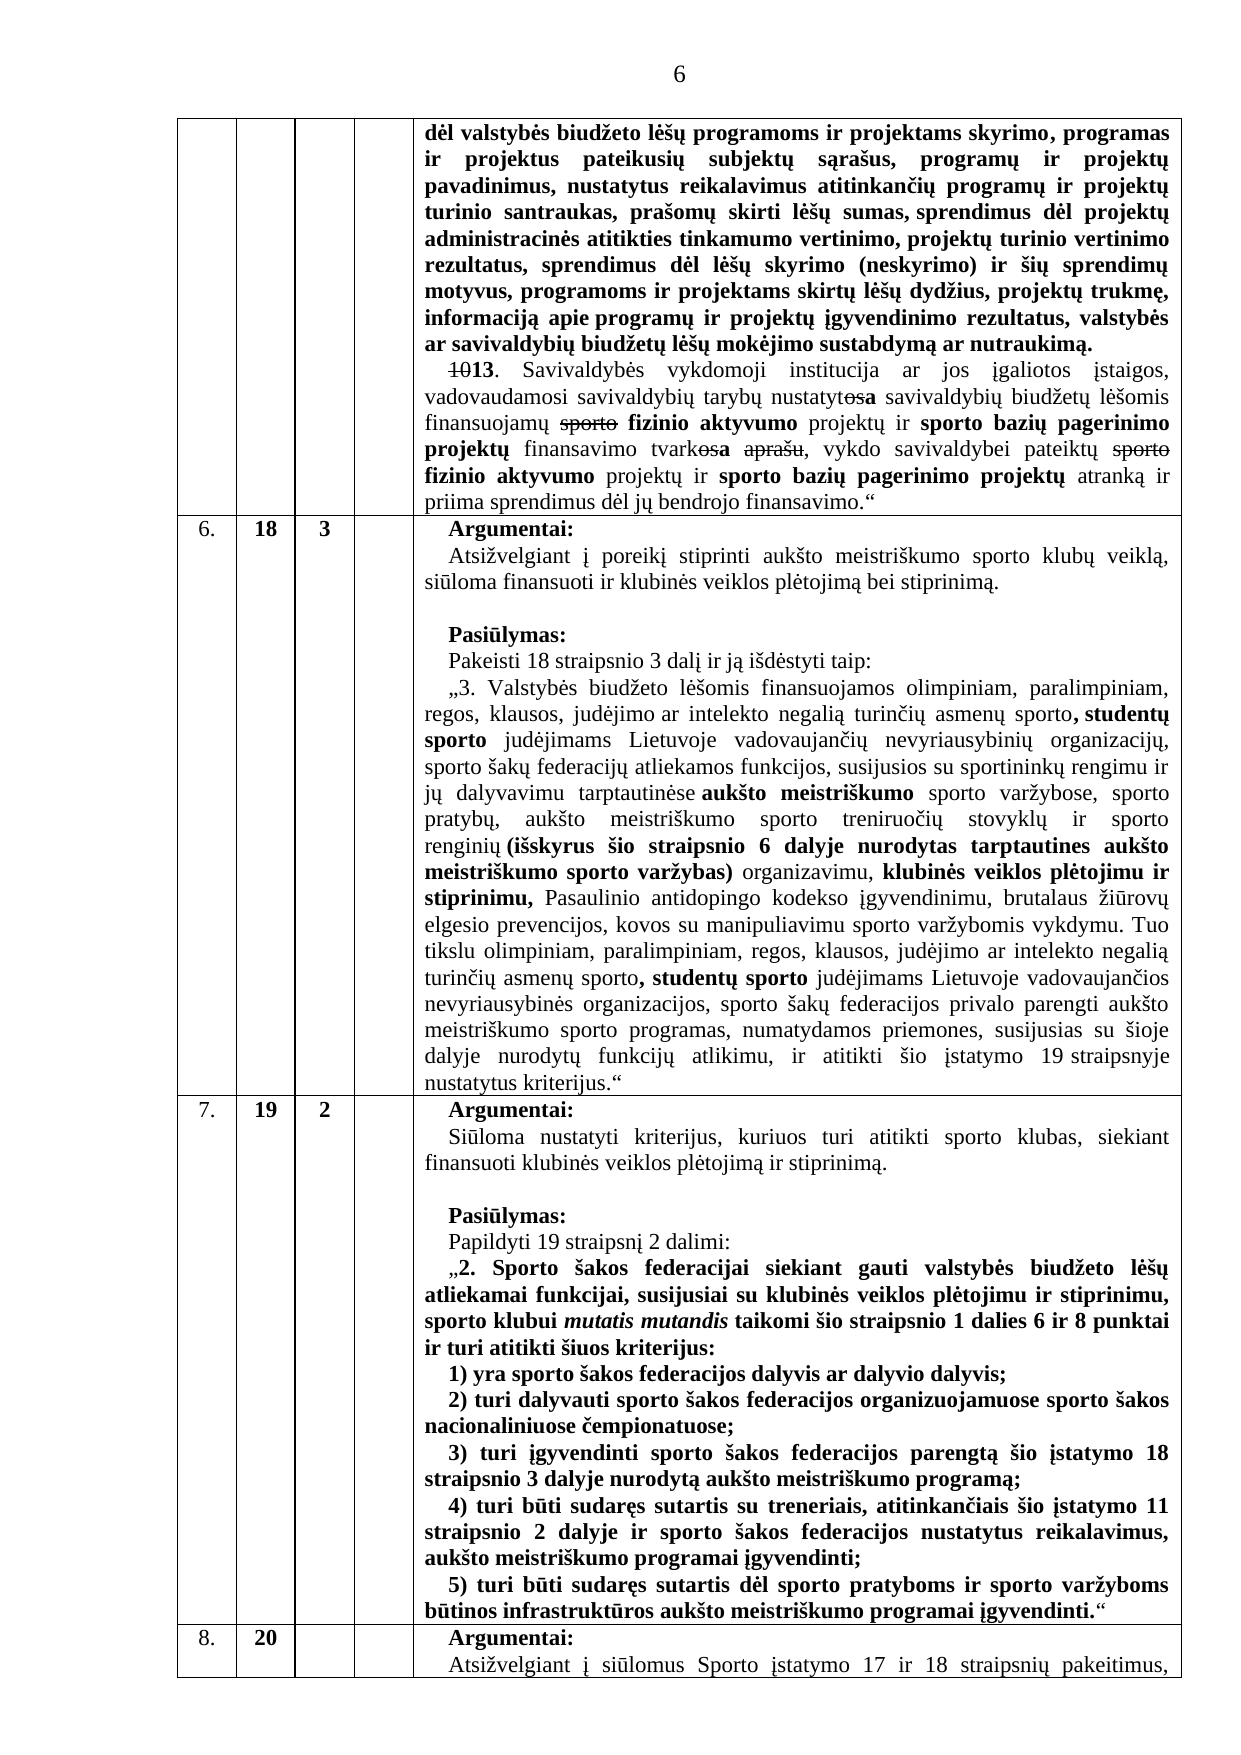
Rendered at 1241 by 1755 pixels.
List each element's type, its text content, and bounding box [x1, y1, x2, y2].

table_cell [237, 119, 294, 514]
table_cell 3 [296, 516, 354, 1095]
table_cell Argumentai: Siūloma nustatyti kriterijus, kuriuos turi atitikti sporto klubas, siekiant finansuoti klubinės veiklos plėtojimą ir stiprinimą. Pasiūlymas: Papildyti 19 straipsnį 2 dalimi: „2. Sporto šakos federacijai siekiant gauti valstybės biudžeto lėšų atliekamai funkcijai, susijusiai su klubinės veiklos plėtojimu ir stiprinimu, sporto klubui mutatis mutandis taikomi šio straipsnio 1 dalies 6 ir 8 punktai ir turi atitikti šiuos kriterijus: 1) yra sporto šakos federacijos dalyvis ar dalyvio dalyvis; 2) turi dalyvauti sporto šakos federacijos organizuojamuose sporto šakos nacionaliniuose čempionatuose; 3) turi įgyvendinti sporto šakos federacijos parengtą šio įstatymo 18 straipsnio 3 dalyje nurodytą aukšto meistriškumo programą; 4) turi būti sudaręs sutartis su treneriais, atitinkančiais šio įstatymo 11 straipsnio 2 dalyje ir sporto šakos federacijos nustatytus reikalavimus, aukšto meistriškumo programai įgyvendinti; 5) turi būti sudaręs sutartis dėl sporto pratyboms ir sporto varžyboms būtinos infrastruktūros aukšto meistriškumo programai įgyvendinti.“ [414, 1096, 1181, 1623]
table_cell [355, 119, 413, 514]
table_cell 7. [178, 1096, 236, 1623]
table_cell 8. [178, 1625, 236, 1677]
table_cell [296, 1625, 354, 1677]
table_cell [296, 119, 354, 514]
table_cell [355, 1625, 413, 1677]
table_cell 19 [237, 1096, 294, 1623]
table_cell dėl valstybės biudžeto lėšų programoms ir projektams skyrimo, programas ir projektus pateikusių subjektų sąrašus, programų ir projektų pavadinimus, nustatytus reikalavimus atitinkančių programų ir projektų turinio santraukas, prašomų skirti lėšų sumas, sprendimus dėl projektų administracinės atitikties tinkamumo vertinimo, projektų turinio vertinimo rezultatus, sprendimus dėl lėšų skyrimo (neskyrimo) ir šių sprendimų motyvus, programoms ir projektams skirtų lėšų dydžius, projektų trukmę, informaciją apie programų ir projektų įgyvendinimo rezultatus, valstybės ar savivaldybių biudžetų lėšų mokėjimo sustabdymą ar nutraukimą. 1013. Savivaldybės vykdomoji institucija ar jos įgaliotos įstaigos, vadovaudamosi savivaldybių tarybų nustatytosa savivaldybių biudžetų lėšomis finansuojamų sporto fizinio aktyvumo projektų ir sporto bazių pagerinimo projektų finansavimo tvarkosa aprašu, vykdo savivaldybei pateiktų sporto fizinio aktyvumo projektų ir sporto bazių pagerinimo projektų atranką ir priima sprendimus dėl jų bendrojo finansavimo.“ [414, 119, 1181, 514]
table_cell Argumentai: Atsižvelgiant į poreikį stiprinti aukšto meistriškumo sporto klubų veiklą, siūloma finansuoti ir klubinės veiklos plėtojimą bei stiprinimą. Pasiūlymas: Pakeisti 18 straipsnio 3 dalį ir ją išdėstyti taip: „3. Valstybės biudžeto lėšomis finansuojamos olimpiniam, paralimpiniam, regos, klausos, judėjimo ar intelekto negalią turinčių asmenų sporto, studentų sporto judėjimams Lietuvoje vadovaujančių nevyriausybinių organizacijų, sporto šakų federacijų atliekamos funkcijos, susijusios su sportininkų rengimu ir jų dalyvavimu tarptautinėse aukšto meistriškumo sporto varžybose, sporto pratybų, aukšto meistriškumo sporto treniruočių stovyklų ir sporto renginių (išskyrus šio straipsnio 6 dalyje nurodytas tarptautines aukšto meistriškumo sporto varžybas) organizavimu, klubinės veiklos plėtojimu ir stiprinimu, Pasaulinio antidopingo kodekso įgyvendinimu, brutalaus žiūrovų elgesio prevencijos, kovos su manipuliavimu sporto varžybomis vykdymu. Tuo tikslu olimpiniam, paralimpiniam, regos, klausos, judėjimo ar intelekto negalią turinčių asmenų sporto, studentų sporto judėjimams Lietuvoje vadovaujančios nevyriausybinės organizacijos, sporto šakų federacijos privalo parengti aukšto meistriškumo sporto programas, numatydamos priemones, susijusias su šioje dalyje nurodytų funkcijų atlikimu, ir atitikti šio įstatymo 19 straipsnyje nustatytus kriterijus.“ [414, 516, 1181, 1095]
table_cell 20 [237, 1625, 294, 1677]
table_cell [178, 119, 236, 514]
table_cell [355, 516, 413, 1095]
table_cell [355, 1096, 413, 1623]
table_cell Argumentai: Atsižvelgiant į siūlomus Sporto įstatymo 17 ir 18 straipsnių pakeitimus, [414, 1625, 1181, 1677]
table_cell 2 [296, 1096, 354, 1623]
table_cell 18 [237, 516, 294, 1095]
table_cell 6. [178, 516, 236, 1095]
